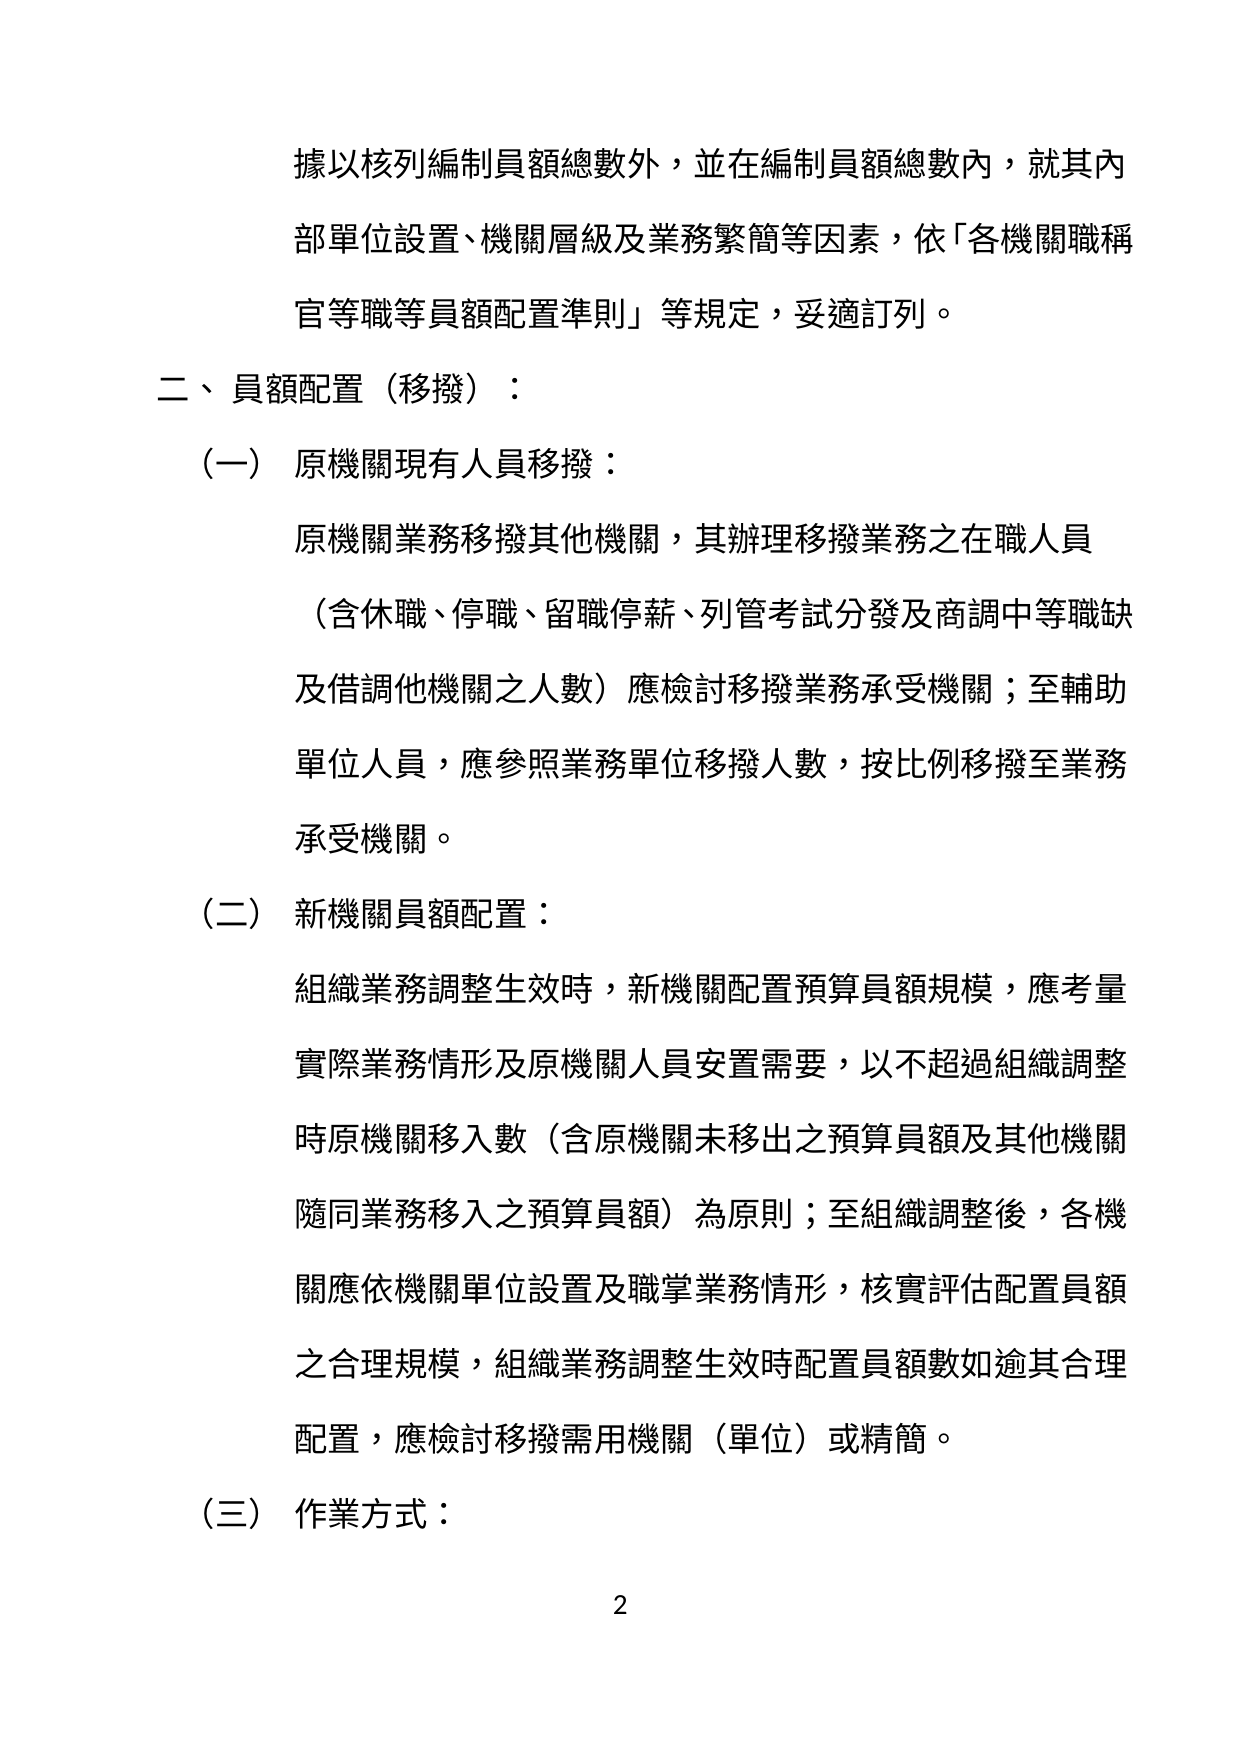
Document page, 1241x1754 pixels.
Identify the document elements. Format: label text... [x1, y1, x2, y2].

text 組織業務調整生效時，新機關配置預算員額規模，應考量實際業務情形及原機關人員安置需要，以不超過組織調整時原機關移入數（含原機關未移出之預算員額及其他機關隨同業務移入之預算員額）為原則；至組織調整後，各機關應依機關單位設置及職掌業務情形，核實評估配置員額之合理規模，組織業務調整生效時配置員額數如逾其合理配置，應檢討移撥需用機關（單位）或精簡。 [294, 949, 1134, 1474]
list 據以核列編制員額總數外，並在編制員額總數內，就其內部單位設置、機關層級及業務繁簡等因素，依「各機關職稱官等職等員額配置準則」等規定，妥適訂列。 [181, 124, 1134, 349]
list 員額配置（移撥）： [156, 349, 1134, 424]
list 作業方式： [181, 1474, 1134, 1549]
list 新機關員額配置： [181, 874, 1134, 949]
list 原機關現有人員移撥： [181, 424, 1134, 499]
text 原機關業務移撥其他機關，其辦理移撥業務之在職人員（含休職、停職、留職停薪、列管考試分發及商調中等職缺及借調他機關之人數）應檢討移撥業務承受機關；至輔助單位人員，應參照業務單位移撥人數，按比例移撥至業務承受機關。 [294, 499, 1134, 874]
